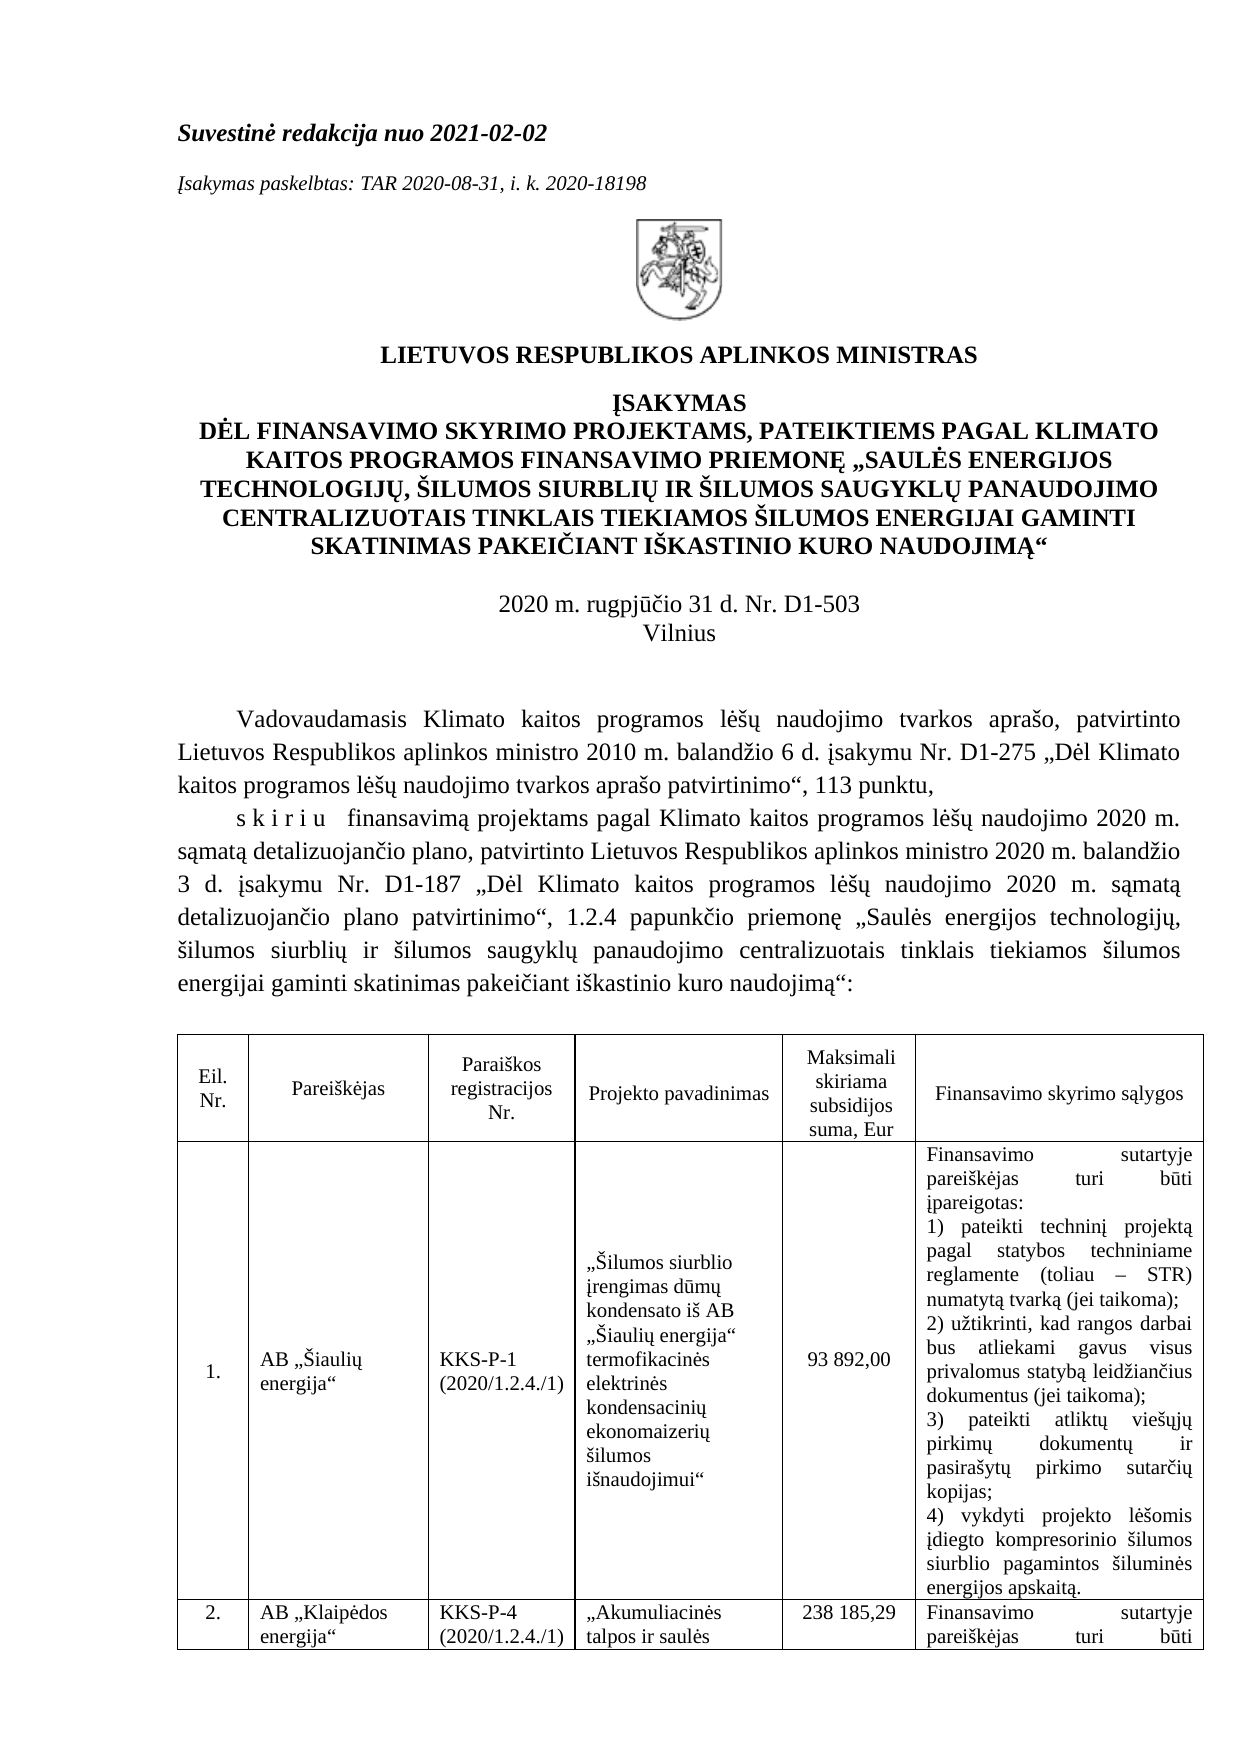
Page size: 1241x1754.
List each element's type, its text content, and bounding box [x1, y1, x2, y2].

text ĮSAKYMAS [177, 388, 1181, 416]
table_header Projekto pavadinimas [576, 1035, 782, 1141]
table_header Paraiškos registracijos Nr. [429, 1035, 574, 1141]
text 2020 m. rugpjūčio 31 d. Nr. D1-503 [177, 589, 1181, 618]
table_header Maksimali skiriama subsidijos suma, Eur [783, 1035, 915, 1141]
table_cell AB „Šiaulių energija“ [249, 1142, 428, 1599]
text Vadovaudamasis Klimato kaitos programos lėšų naudojimo tvarkos aprašo, patvirtinto Lietuvos Respublikos aplinkos ministro 2010 m. balandžio 6 d. įsakymu Nr. D1-275 „Dėl Klimato kaitos programos lėšų naudojimo tvarkos aprašo patvirtinimo“, 113 punktu, [177, 704, 1181, 799]
table_header Finansavimo skyrimo sąlygos [916, 1035, 1203, 1141]
table_cell AB „Klaipėdos energija“ [249, 1600, 428, 1648]
text LIETUVOS RESPUBLIKOS APLINKOS MINISTRAS [177, 340, 1181, 368]
table_cell KKS-P-1 (2020/1.2.4./1) [429, 1142, 574, 1599]
table_cell KKS-P-4 (2020/1.2.4./1) [429, 1600, 574, 1648]
table_header Eil. Nr. [178, 1035, 248, 1141]
table_cell 1. [178, 1142, 248, 1599]
table_cell Finansavimo sutartyje pareiškėjas turi būti [916, 1600, 1203, 1648]
table_header Pareiškėjas [249, 1035, 428, 1141]
text Įsakymas paskelbtas: TAR 2020-08-31, i. k. 2020-18198 [177, 171, 1181, 195]
table_cell „Akumuliacinės talpos ir saulės [576, 1600, 782, 1648]
text skiriu finansavimą projektams pagal Klimato kaitos programos lėšų naudojimo 2020 m. sąmatą detalizuojančio plano, patvirtinto Lietuvos Respublikos aplinkos ministro 2020 m. balandžio 3 d. įsakymu Nr. D1-187 „Dėl Klimato kaitos programos lėšų naudojimo 2020 m. sąmatą detalizuojančio plano patvirtinimo“, 1.2.4 papunkčio priemonę „Saulės energijos technologijų, šilumos siurblių ir šilumos saugyklų panaudojimo centralizuotais tinklais tiekiamos šilumos energijai gaminti skatinimas pakeičiant iškastinio kuro naudojimą“: [177, 803, 1181, 997]
text DĖL FINANSAVIMO SKYRIMO PROJEKTAMS, PATEIKTIEMS PAGAL KLIMATO KAITOS PROGRAMOS FINANSAVIMO PRIEMONĘ „SAULĖS ENERGIJOS TECHNOLOGIJŲ, ŠILUMOS SIURBLIŲ IR ŠILUMOS SAUGYKLŲ PANAUDOJIMO CENTRALIZUOTAIS TINKLAIS TIEKIAMOS ŠILUMOS ENERGIJAI GAMINTI SKATINIMAS PAKEIČIANT IŠKASTINIO KURO NAUDOJIMĄ“ [177, 416, 1181, 560]
table_cell 2. [178, 1600, 248, 1648]
text Vilnius [177, 618, 1181, 646]
table_cell „Šilumos siurblio įrengimas dūmų kondensato iš AB „Šiaulių energija“ termofikacinės elektrinės kondensacinių ekonomaizerių šilumos išnaudojimui“ [576, 1142, 782, 1599]
text Suvestinė redakcija nuo 2021-02-02 [177, 118, 1181, 147]
table_cell 238 185,29 [783, 1600, 915, 1648]
table_cell Finansavimo sutartyje pareiškėjas turi būti įpareigotas: 1) pateikti techninį projektą pagal statybos techniniame reglamente (toliau – STR) numatytą tvarką (jei taikoma); 2) užtikrinti, kad rangos darbai bus atliekami gavus visus privalomus statybą leidžiančius dokumentus (jei taikoma); 3) pateikti atliktų viešųjų pirkimų dokumentų ir pasirašytų pirkimo sutarčių kopijas; 4) vykdyti projekto lėšomis įdiegto kompresorinio šilumos siurblio pagamintos šiluminės energijos apskaitą. [916, 1142, 1203, 1599]
table_cell 93 892,00 [783, 1142, 915, 1599]
